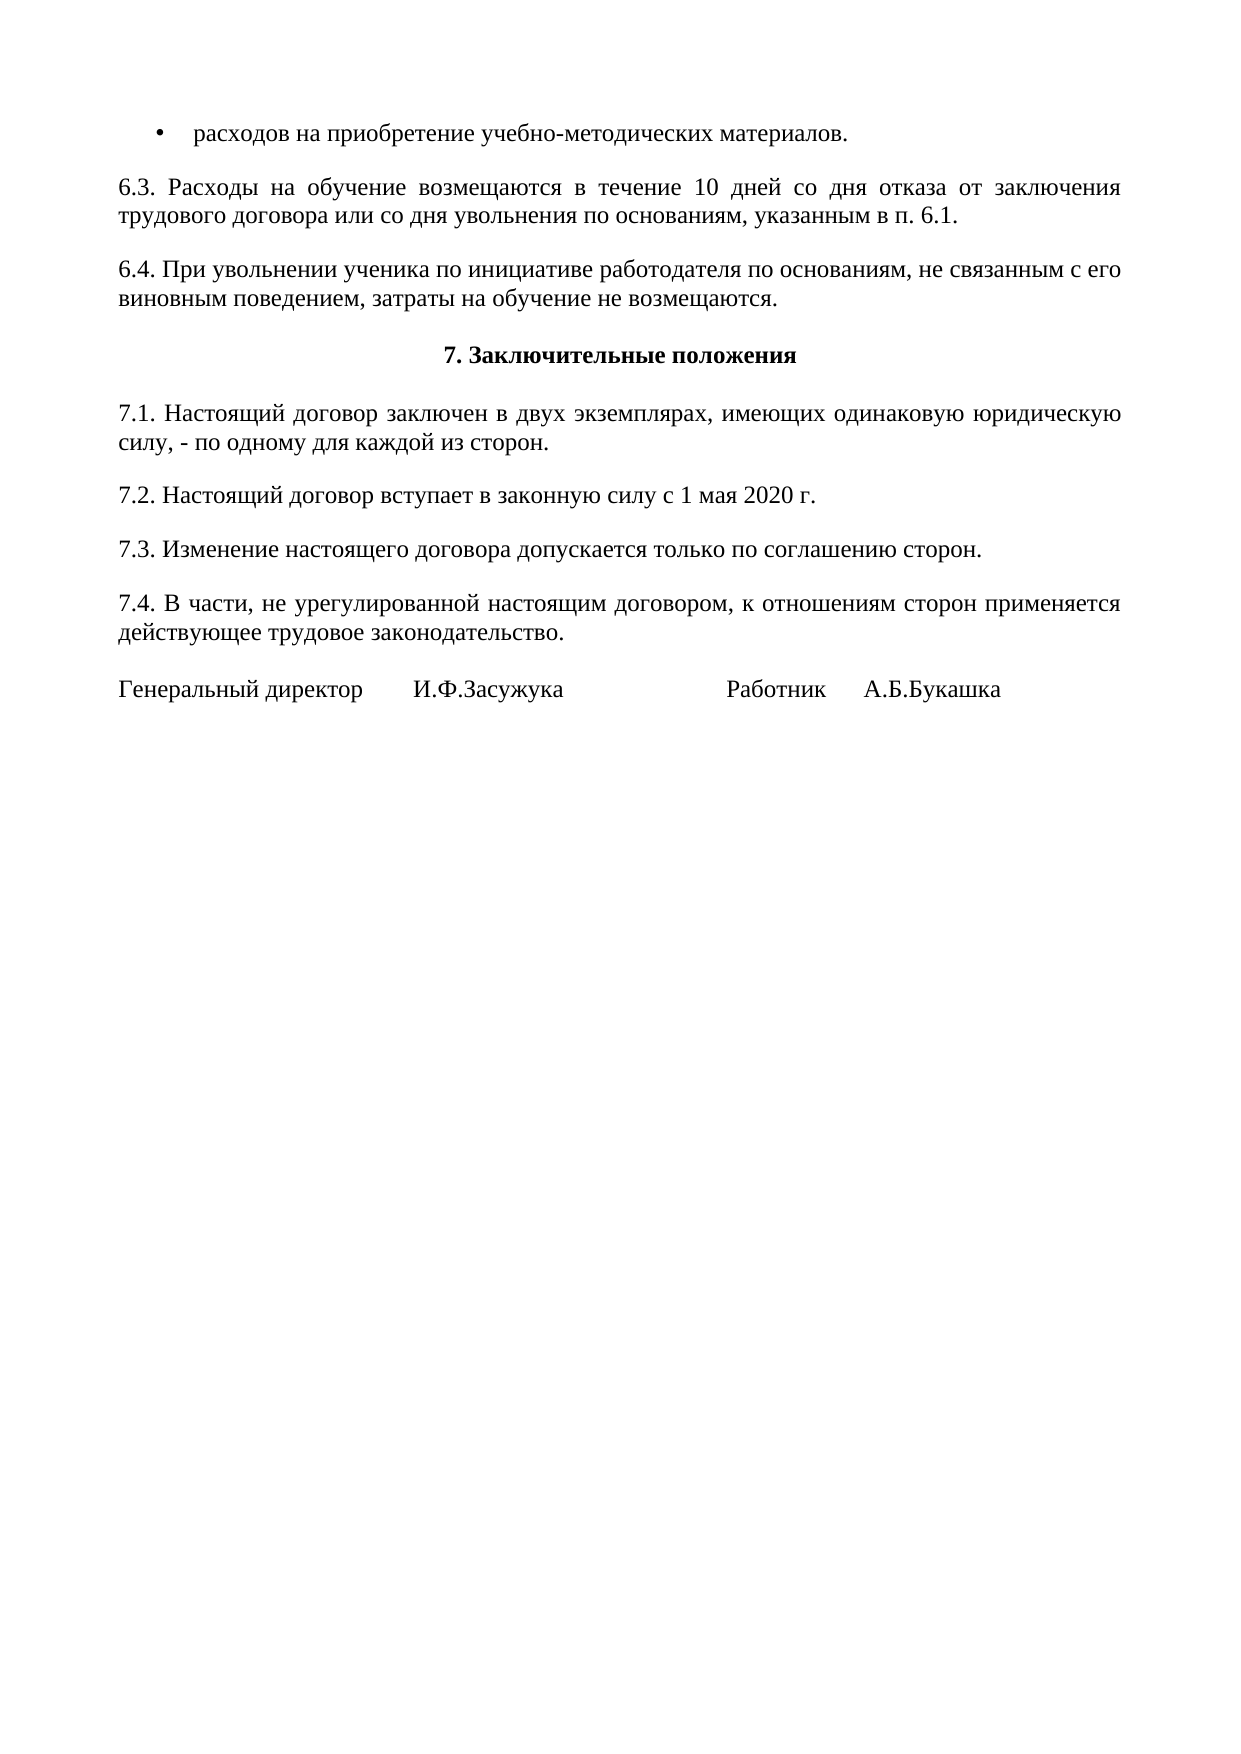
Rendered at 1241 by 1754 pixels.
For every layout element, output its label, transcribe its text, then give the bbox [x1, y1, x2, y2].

text Генеральный директор И.Ф.Засужука Работник А.Б.Букашка [118, 674, 1122, 703]
list расходов на приобретение учебно-методических материалов. [156, 118, 1122, 147]
text 7.1. Настоящий договор заключен в двух экземплярах, имеющих одинаковую юридическую силу, - по одному для каждой из сторон. [118, 398, 1122, 456]
text 7.2. Настоящий договор вступает в законную силу с 1 мая 2020 г. [118, 481, 1122, 509]
text 7.3. Изменение настоящего договора допускается только по соглашению сторон. [118, 534, 1122, 563]
text 7.4. В части, не урегулированной настоящим договором, к отношениям сторон применяется действующее трудовое законодательство. [118, 588, 1122, 646]
text 6.3. Расходы на обучение возмещаются в течение 10 дней со дня отказа от заключения трудового договора или со дня увольнения по основаниям, указанным в п. 6.1. [118, 172, 1122, 229]
text 6.4. При увольнении ученика по инициативе работодателя по основаниям, не связанным с его виновным поведением, затраты на обучение не возмещаются. [118, 254, 1122, 312]
text 7. Заключительные положения [118, 341, 1122, 369]
